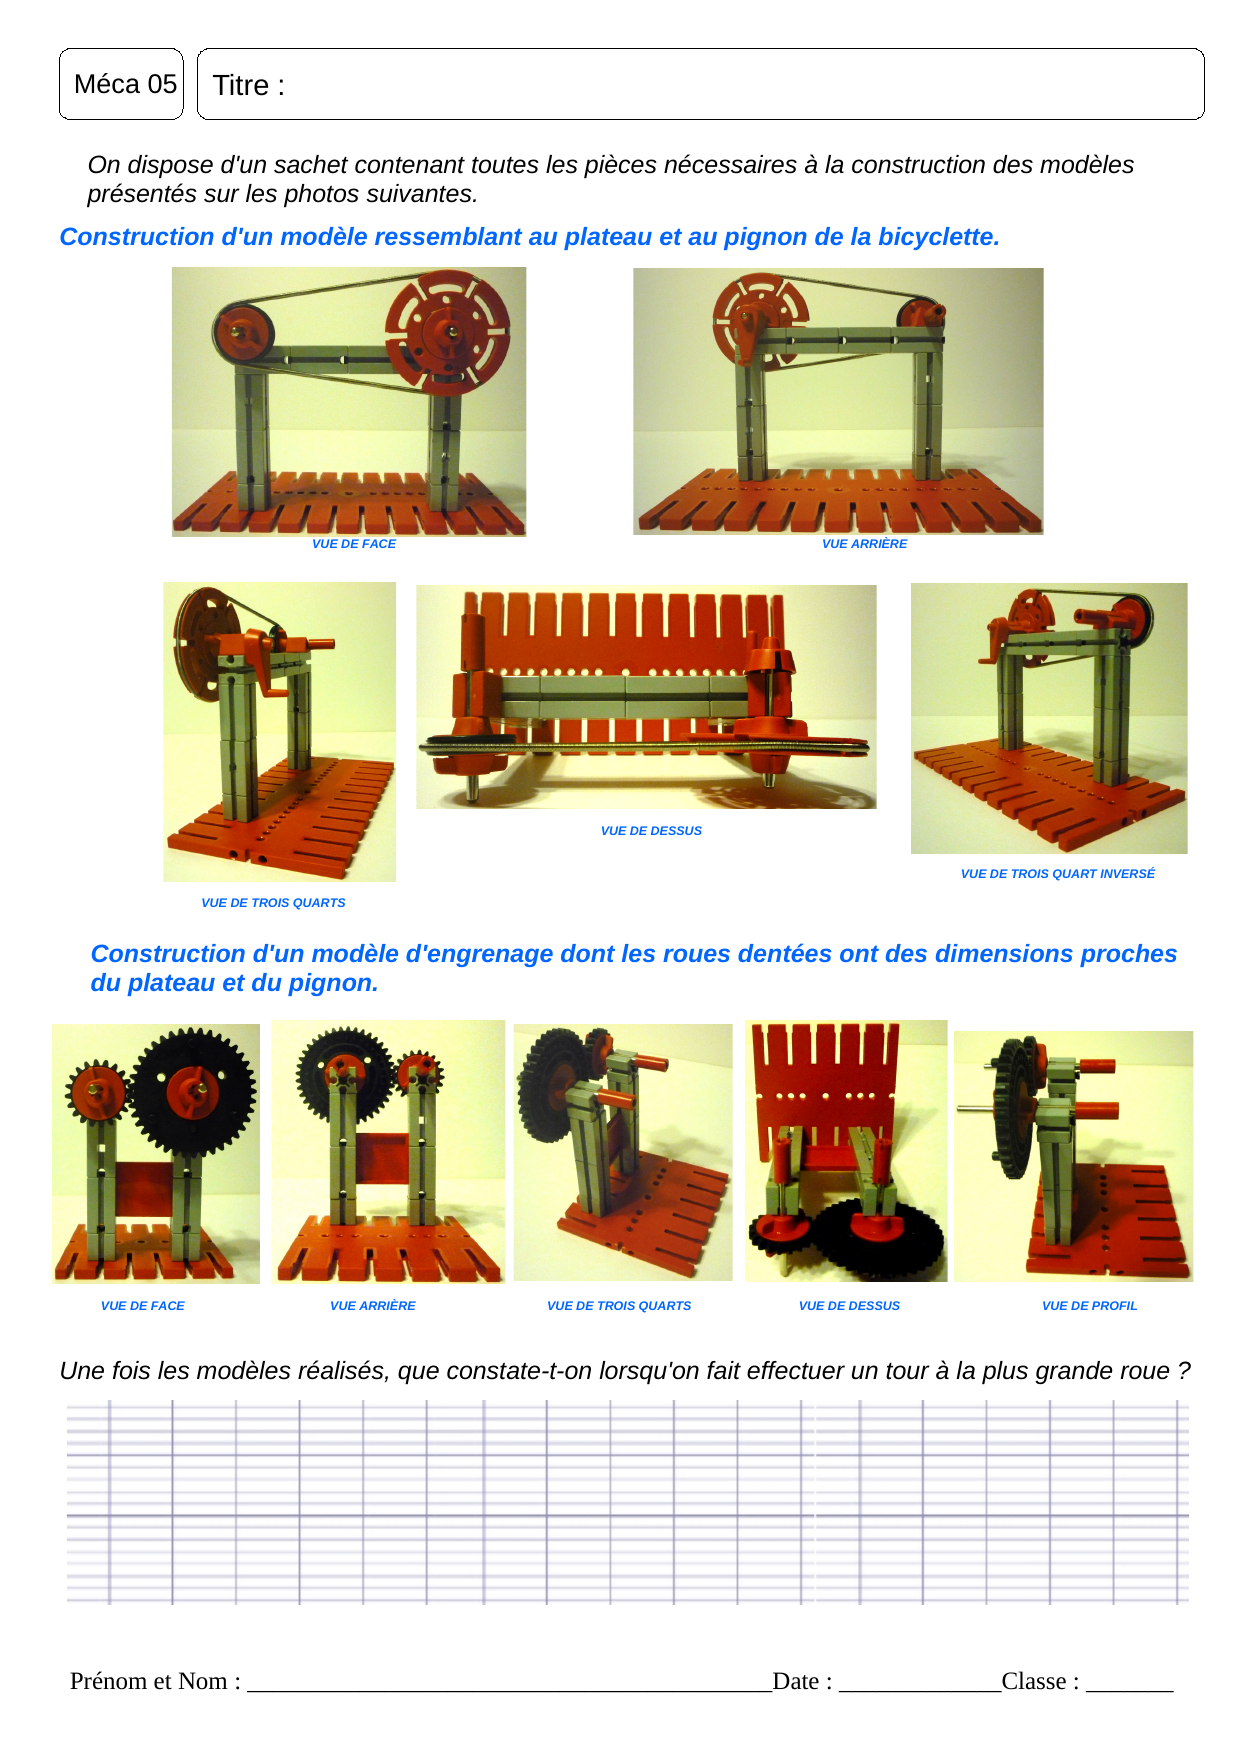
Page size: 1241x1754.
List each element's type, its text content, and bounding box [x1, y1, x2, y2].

text [90, 824, 163, 838]
picture [911, 583, 1188, 854]
text VUE DE FACE VUE ARRIÈRE [90, 536, 1195, 551]
text Construction d'un modèle d'engrenage dont les roues dentées ont des dimensions proches du plateau et du pignon. [90, 939, 1195, 996]
text On dispose d'un sachet contenant toutes les pièces nécessaires à la construction des modèles présentés sur les photos suivantes. [87, 150, 1195, 208]
text VUE DE FACE VUE ARRIÈRE VUE DE TROIS QUARTS VUE DE DESSUS VUE DE PROFIL [59, 1298, 1195, 1313]
picture [52, 1024, 260, 1284]
picture [954, 1031, 1194, 1282]
picture [745, 1020, 948, 1282]
picture [271, 1020, 506, 1284]
picture [513, 1024, 733, 1281]
text [90, 867, 163, 881]
text VUE DE DESSUS [397, 824, 911, 838]
picture [163, 582, 397, 882]
text Une fois les modèles réalisés, que constate-t-on lorsqu'on fait effectuer un tour à la plus grande roue ? [59, 1356, 1195, 1384]
picture [416, 585, 877, 809]
picture [66, 1400, 1189, 1605]
text VUE DE TROIS QUARTS [90, 896, 1195, 910]
text VUE DE TROIS QUART INVERSÉ [397, 867, 1195, 881]
picture [171, 267, 527, 537]
picture [633, 268, 1044, 535]
text Construction d'un modèle ressemblant au plateau et au pignon de la bicyclette. [59, 222, 1195, 251]
